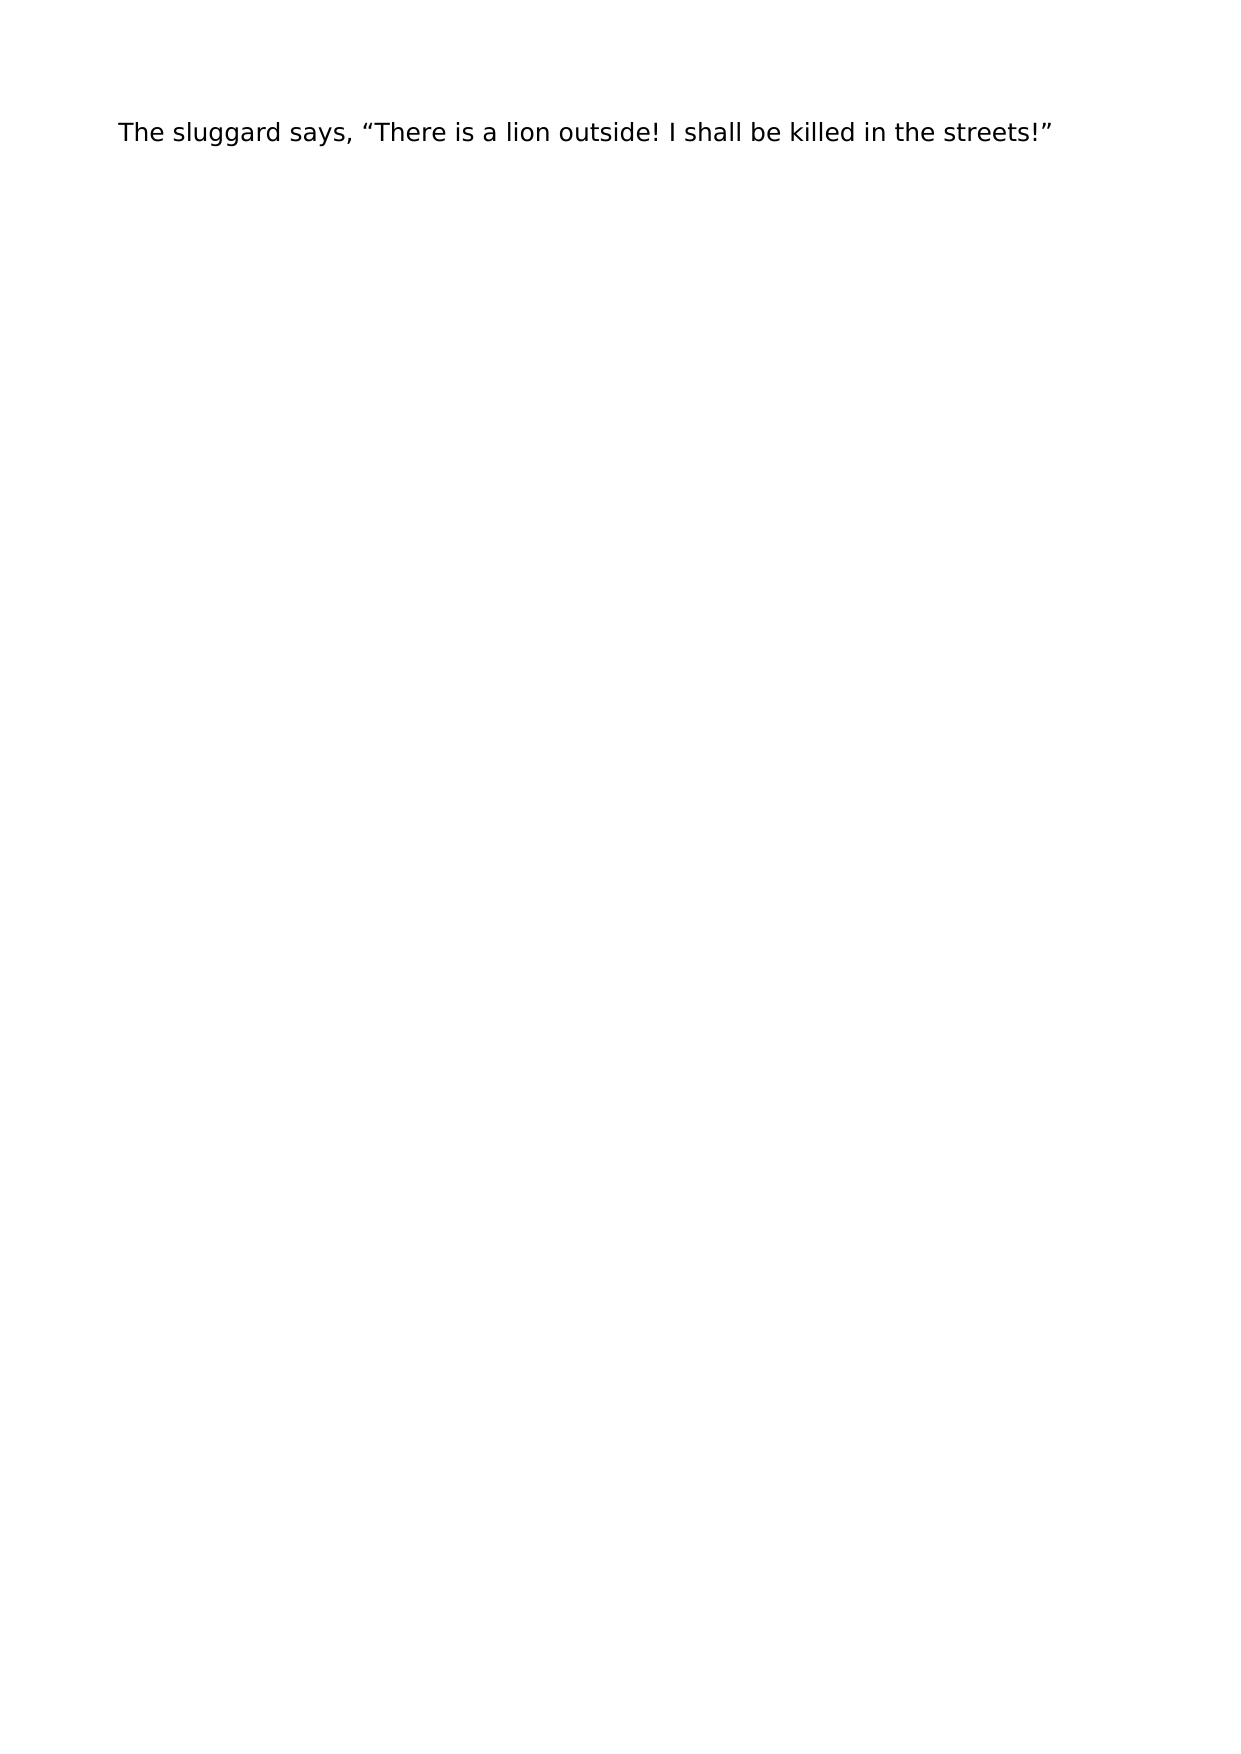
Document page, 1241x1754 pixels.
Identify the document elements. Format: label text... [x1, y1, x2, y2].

text The sluggard says, “There is a lion outside! I shall be killed in the streets!” [118, 118, 1122, 147]
